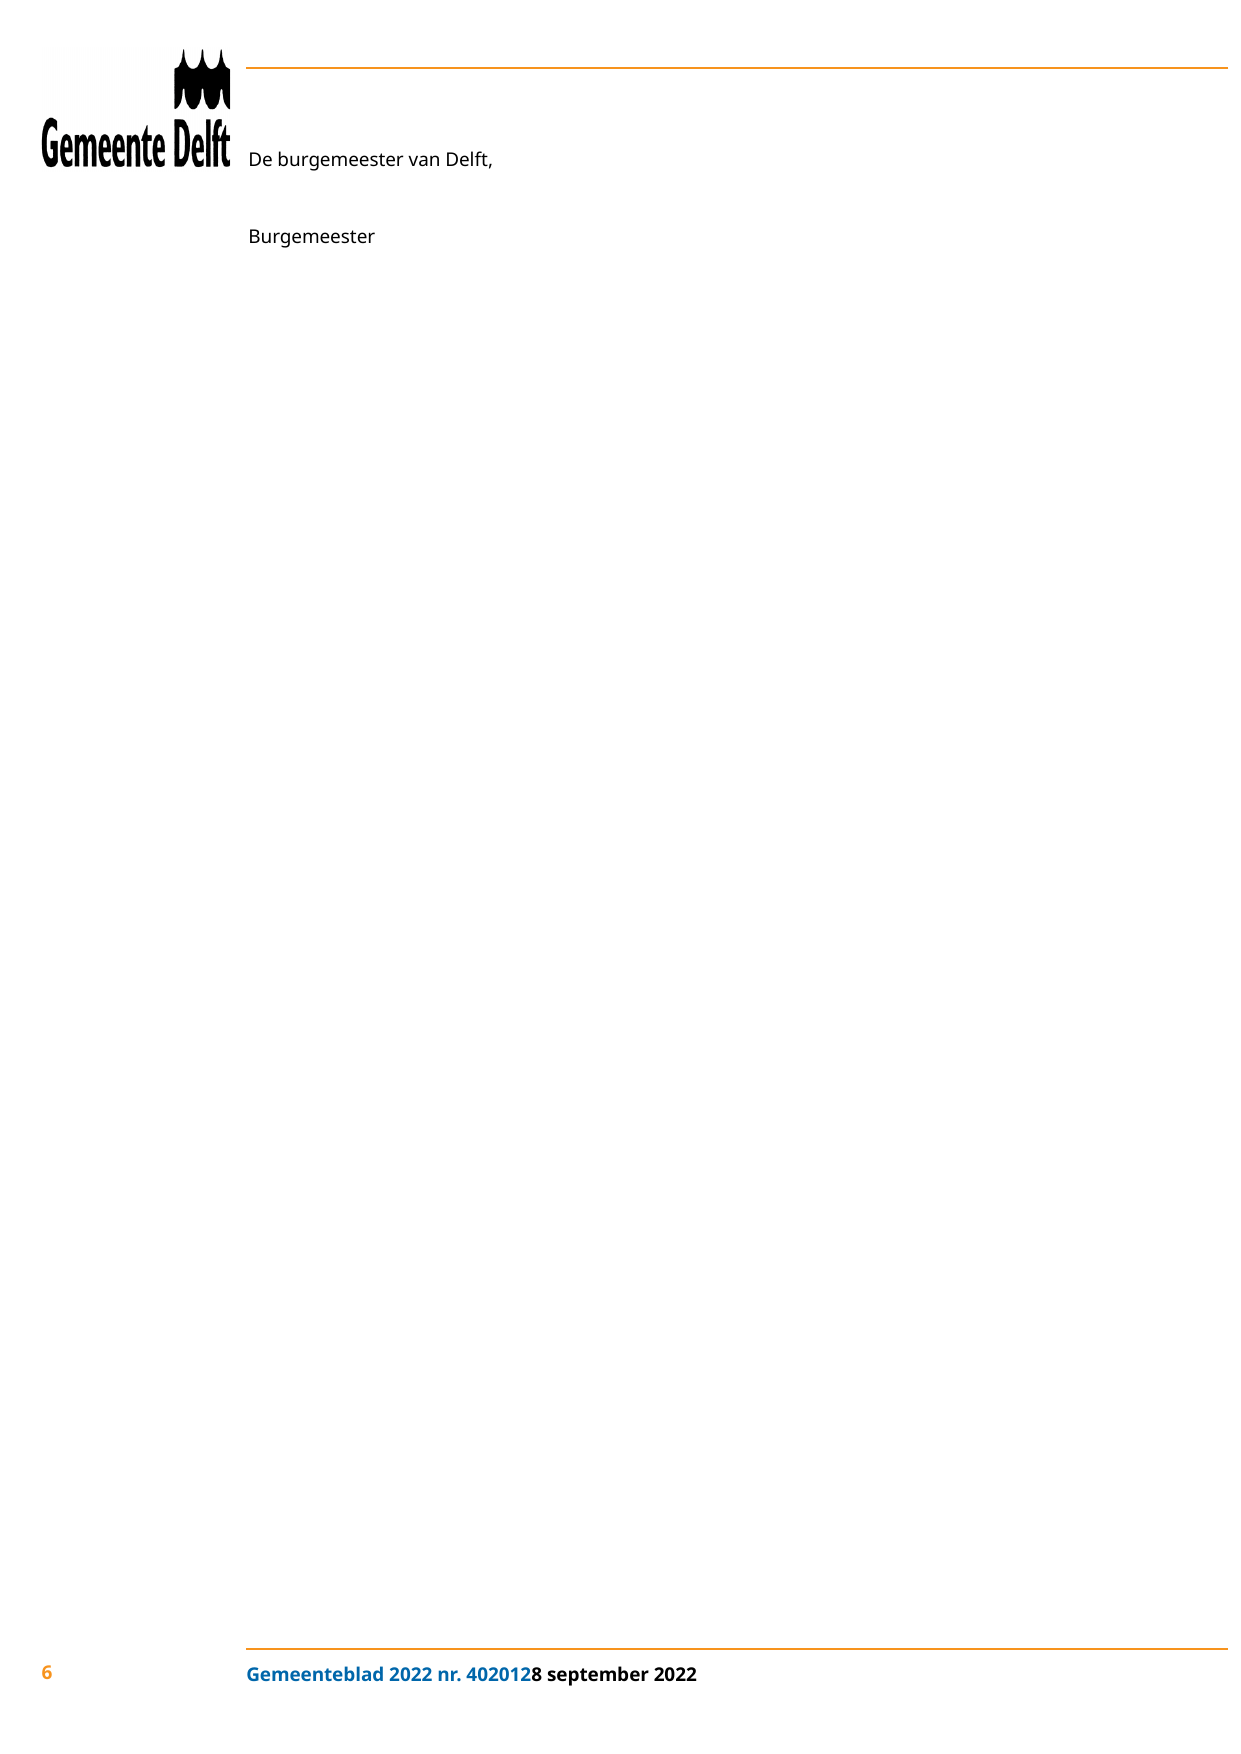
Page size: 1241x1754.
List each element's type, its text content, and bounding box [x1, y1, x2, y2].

text De burgemeester van Delft, [248, 146, 1152, 172]
picture [41, 47, 231, 172]
text Burgemeester [248, 223, 1152, 249]
